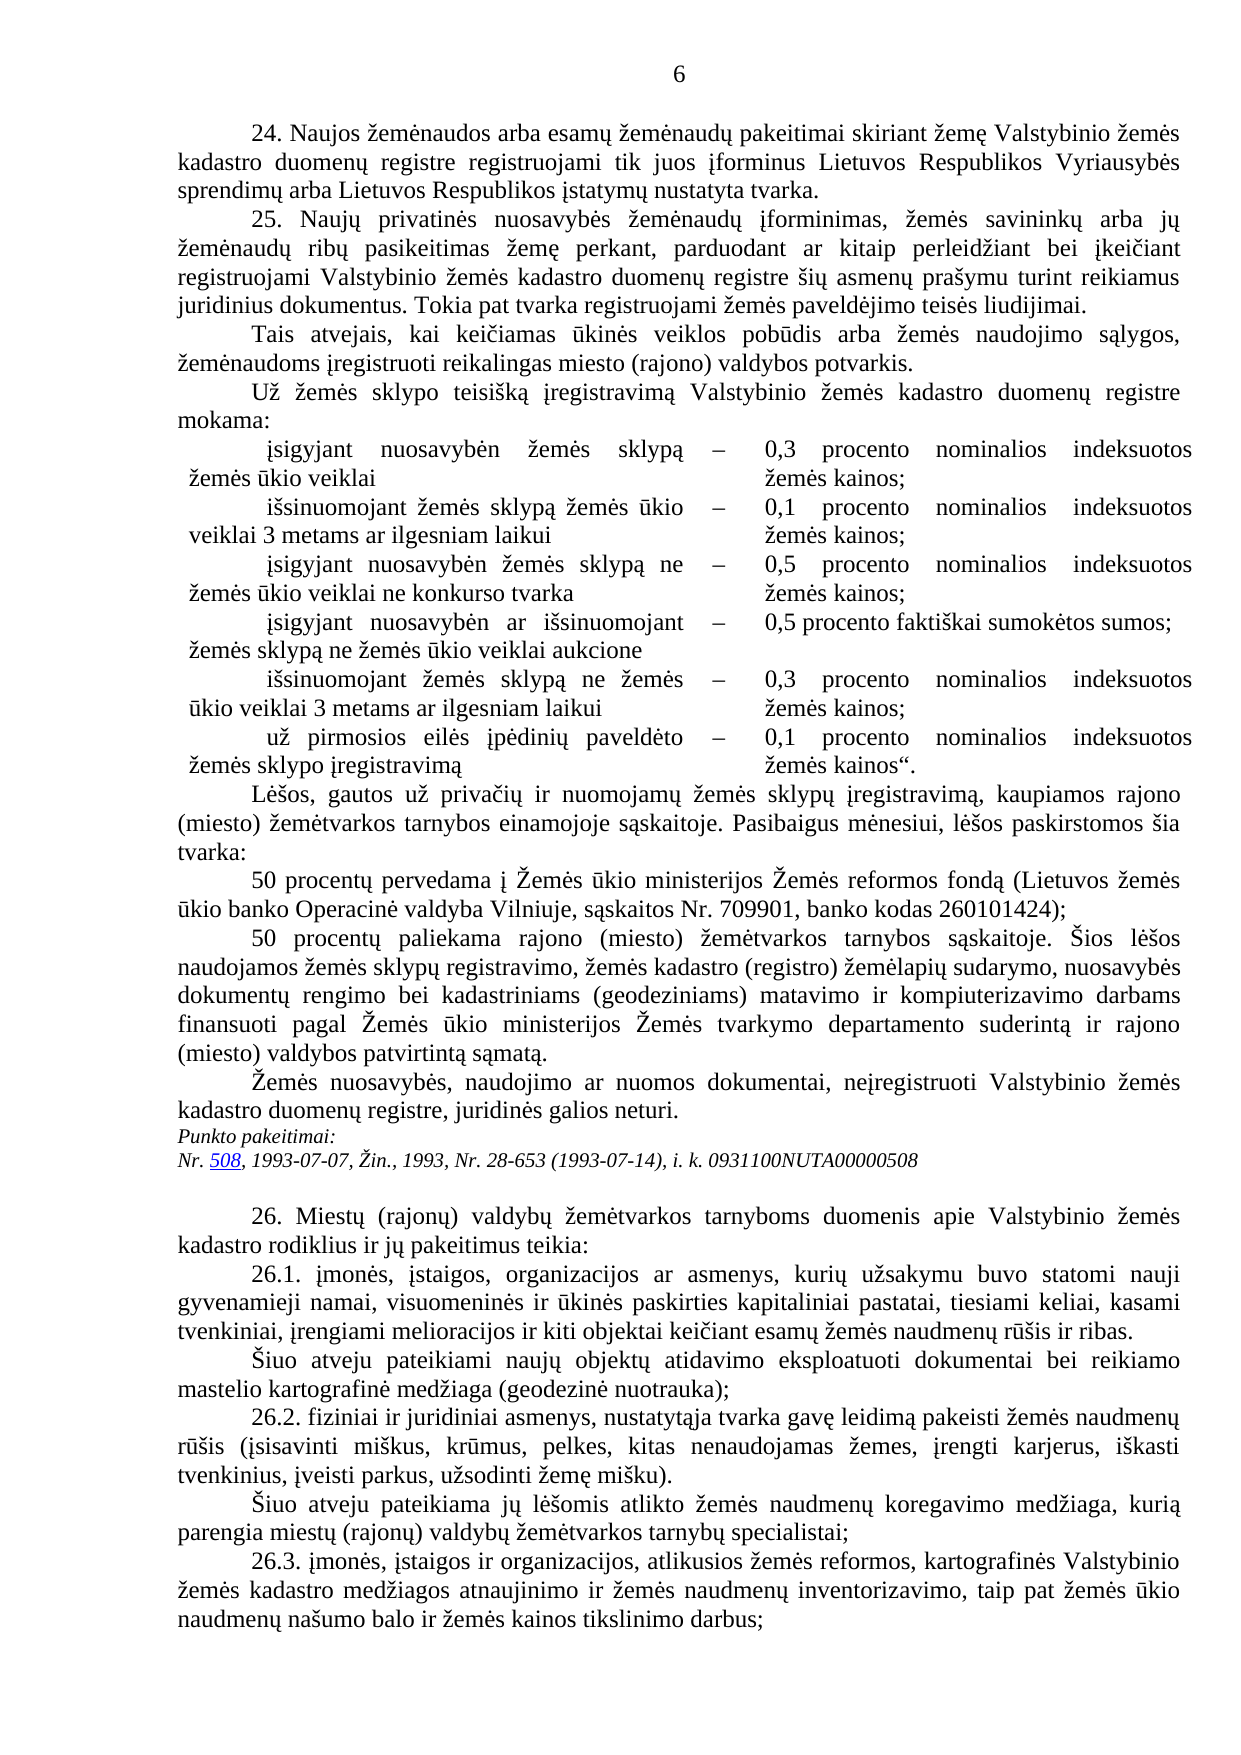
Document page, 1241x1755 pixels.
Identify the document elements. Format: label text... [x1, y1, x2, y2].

table_cell 0,3 procento nominalios indeksuotos žemės kainos; [753, 664, 1204, 722]
text Už žemės sklypo teisišką įregistravimą Valstybinio žemės kadastro duomenų registre mokama: [177, 377, 1181, 434]
text Punkto pakeitimai: [177, 1124, 1181, 1148]
table_cell išsinuomojant žemės sklypą ne žemės ūkio veiklai 3 metams ar ilgesniam laikui [177, 664, 695, 722]
table_cell – [695, 607, 753, 664]
text 26. Miestų (rajonų) valdybų žemėtvarkos tarnyboms duomenis apie Valstybinio žemės kadastro rodiklius ir jų pakeitimus teikia: [177, 1201, 1181, 1259]
table_cell įsigyjant nuosavybėn ar išsinuomojant žemės sklypą ne žemės ūkio veiklai aukcione [177, 607, 695, 664]
text Tais atvejais, kai keičiamas ūkinės veiklos pobūdis arba žemės naudojimo sąlygos, žemėnaudoms įregistruoti reikalingas miesto (rajono) valdybos potvarkis. [177, 319, 1181, 377]
table_cell – [695, 722, 753, 779]
text 24. Naujos žemėnaudos arba esamų žemėnaudų pakeitimai skiriant žemę Valstybinio žemės kadastro duomenų registre registruojami tik juos įforminus Lietuvos Respublikos Vyriausybės sprendimų arba Lietuvos Respublikos įstatymų nustatyta tvarka. [177, 118, 1181, 204]
text Šiuo atveju pateikiami naujų objektų atidavimo eksploatuoti dokumentai bei reikiamo mastelio kartografinė medžiaga (geodezinė nuotrauka); [177, 1345, 1181, 1402]
table_cell išsinuomojant žemės sklypą žemės ūkio veiklai 3 metams ar ilgesniam laikui [177, 492, 695, 549]
text 26.1. įmonės, įstaigos, organizacijos ar asmenys, kurių užsakymu buvo statomi nauji gyvenamieji namai, visuomeninės ir ūkinės paskirties kapitaliniai pastatai, tiesiami keliai, kasami tvenkiniai, įrengiami melioracijos ir kiti objektai keičiant esamų žemės naudmenų rūšis ir ribas. [177, 1259, 1181, 1345]
table_cell 0,1 procento nominalios indeksuotos žemės kainos; [753, 492, 1204, 549]
text Lėšos, gautos už privačių ir nuomojamų žemės sklypų įregistravimą, kaupiamos rajono (miesto) žemėtvarkos tarnybos einamojoje sąskaitoje. Pasibaigus mėnesiui, lėšos paskirstomos šia tvarka: [177, 779, 1181, 866]
table_cell – [695, 664, 753, 722]
table_cell įsigyjant nuosavybėn žemės sklypą ne žemės ūkio veiklai ne konkurso tvarka [177, 549, 695, 607]
table_cell 0,5 procento faktiškai sumokėtos sumos; [753, 607, 1204, 664]
table_header 0,3 procento nominalios indeksuotos žemės kainos; [753, 434, 1204, 492]
text 50 procentų pervedama į Žemės ūkio ministerijos Žemės reformos fondą (Lietuvos žemės ūkio banko Operacinė valdyba Vilniuje, sąskaitos Nr. 709901, banko kodas 260101424); [177, 866, 1181, 923]
text Žemės nuosavybės, naudojimo ar nuomos dokumentai, neįregistruoti Valstybinio žemės kadastro duomenų registre, juridinės galios neturi. [177, 1067, 1181, 1124]
table_cell 0,1 procento nominalios indeksuotos žemės kainos“. [753, 722, 1204, 779]
text Nr. 508, 1993-07-07, Žin., 1993, Nr. 28-653 (1993-07-14), i. k. 0931100NUTA00000508 [177, 1148, 1181, 1172]
text 26.2. fiziniai ir juridiniai asmenys, nustatytąja tvarka gavę leidimą pakeisti žemės naudmenų rūšis (įsisavinti miškus, krūmus, pelkes, kitas nenaudojamas žemes, įrengti karjerus, iškasti tvenkinius, įveisti parkus, užsodinti žemę mišku). [177, 1402, 1181, 1489]
table_header – [695, 434, 753, 492]
table_header įsigyjant nuosavybėn žemės sklypą žemės ūkio veiklai [177, 434, 695, 492]
table_cell 0,5 procento nominalios indeksuotos žemės kainos; [753, 549, 1204, 607]
text 26.3. įmonės, įstaigos ir organizacijos, atlikusios žemės reformos, kartografinės Valstybinio žemės kadastro medžiagos atnaujinimo ir žemės naudmenų inventorizavimo, taip pat žemės ūkio naudmenų našumo balo ir žemės kainos tikslinimo darbus; [177, 1546, 1181, 1632]
text 25. Naujų privatinės nuosavybės žemėnaudų įforminimas, žemės savininkų arba jų žemėnaudų ribų pasikeitimas žemę perkant, parduodant ar kitaip perleidžiant bei įkeičiant registruojami Valstybinio žemės kadastro duomenų registre šių asmenų prašymu turint reikiamus juridinius dokumentus. Tokia pat tvarka registruojami žemės paveldėjimo teisės liudijimai. [177, 204, 1181, 319]
text 50 procentų paliekama rajono (miesto) žemėtvarkos tarnybos sąskaitoje. Šios lėšos naudojamos žemės sklypų registravimo, žemės kadastro (registro) žemėlapių sudarymo, nuosavybės dokumentų rengimo bei kadastriniams (geodeziniams) matavimo ir kompiuterizavimo darbams finansuoti pagal Žemės ūkio ministerijos Žemės tvarkymo departamento suderintą ir rajono (miesto) valdybos patvirtintą sąmatą. [177, 923, 1181, 1067]
table_cell – [695, 492, 753, 549]
table_cell – [695, 549, 753, 607]
table_cell už pirmosios eilės įpėdinių paveldėto žemės sklypo įregistravimą [177, 722, 695, 779]
text Šiuo atveju pateikiama jų lėšomis atlikto žemės naudmenų koregavimo medžiaga, kurią parengia miestų (rajonų) valdybų žemėtvarkos tarnybų specialistai; [177, 1489, 1181, 1546]
